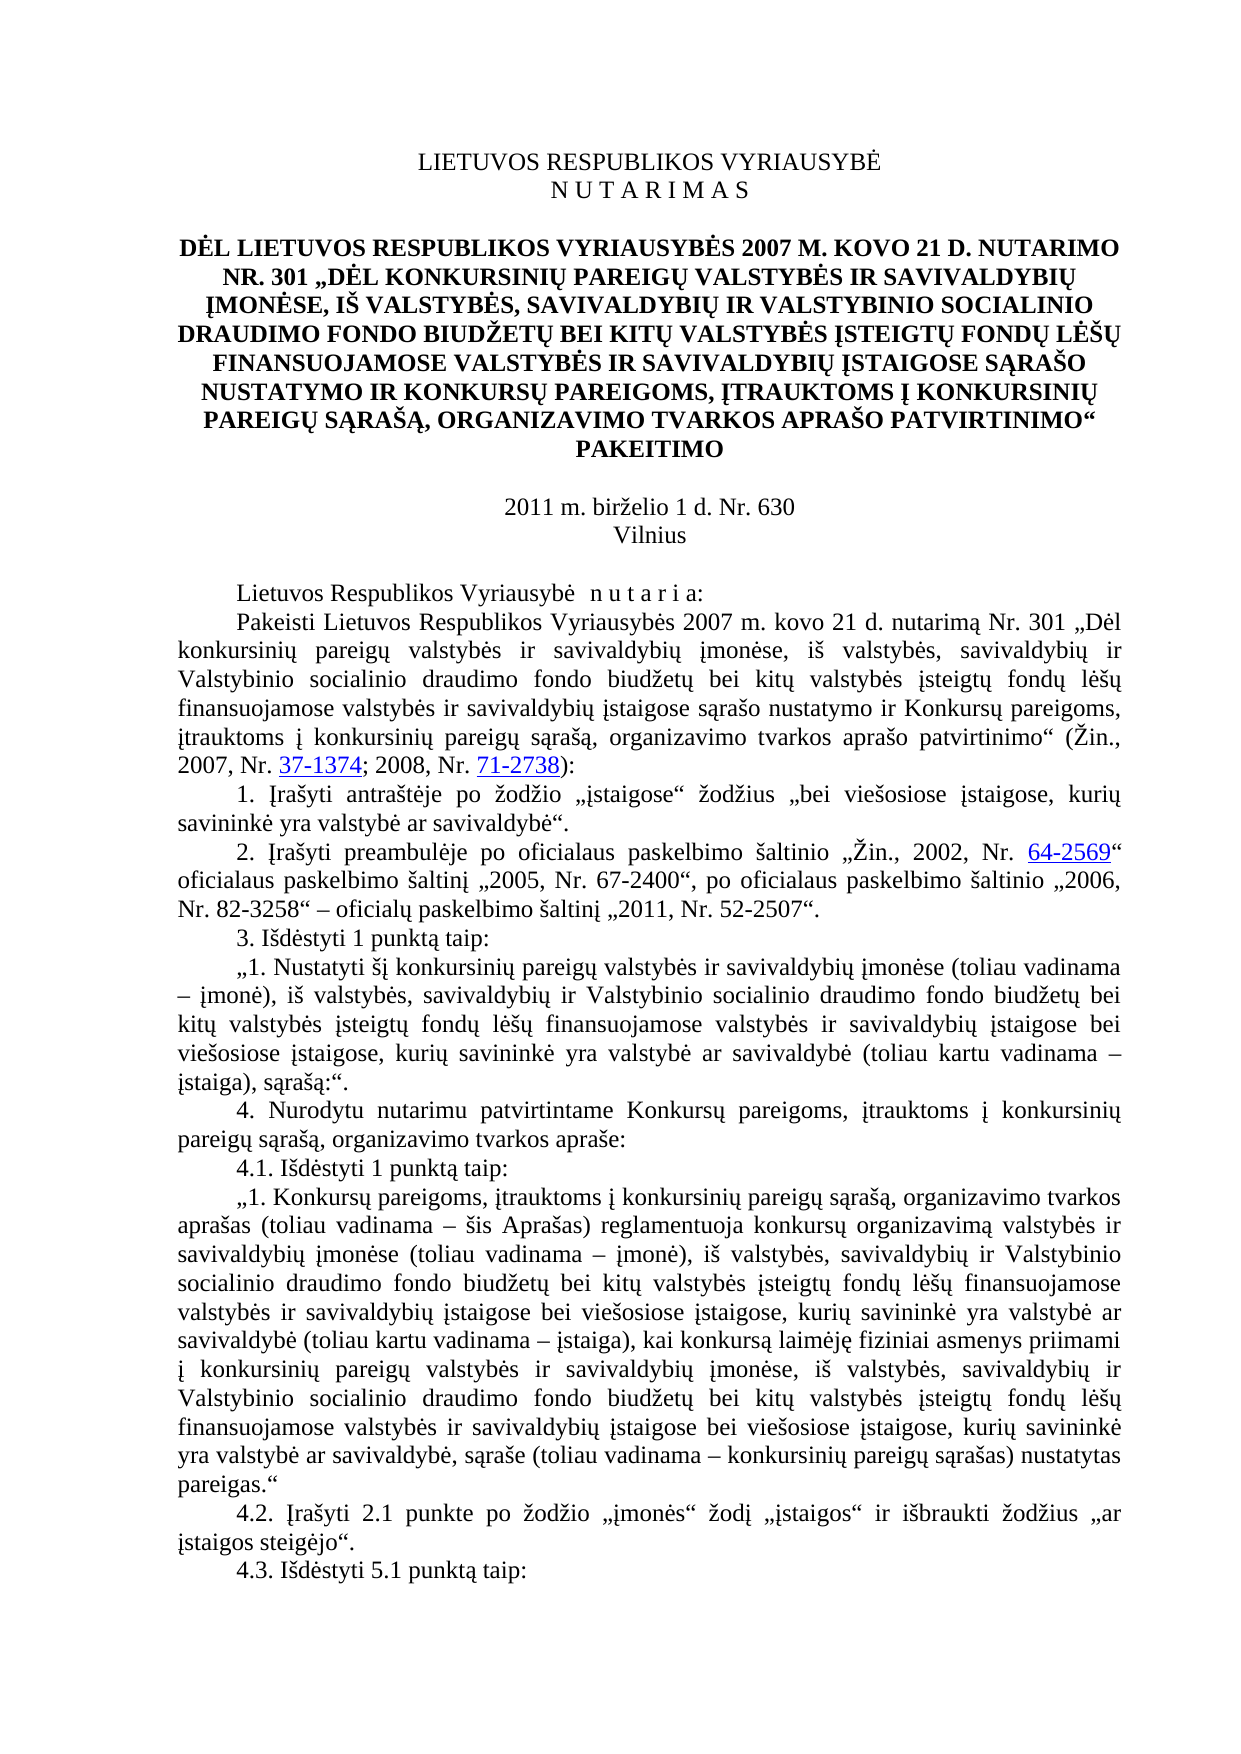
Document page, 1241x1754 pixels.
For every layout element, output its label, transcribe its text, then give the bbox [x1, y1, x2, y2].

text Vilnius [177, 521, 1122, 549]
text 1. Įrašyti antraštėje po žodžio „įstaigose“ žodžius „bei viešosiose įstaigose, kurių savininkė yra valstybė ar savivaldybė“. [177, 779, 1122, 837]
text 4.2. Įrašyti 2.1 punkte po žodžio „įmonės“ žodį „įstaigos“ ir išbraukti žodžius „ar įstaigos steigėjo“. [177, 1498, 1122, 1556]
text Pakeisti Lietuvos Respublikos Vyriausybės 2007 m. kovo 21 d. nutarimą Nr. 301 „Dėl konkursinių pareigų valstybės ir savivaldybių įmonėse, iš valstybės, savivaldybių ir Valstybinio socialinio draudimo fondo biudžetų bei kitų valstybės įsteigtų fondų lėšų finansuojamose valstybės ir savivaldybių įstaigose sąrašo nustatymo ir Konkursų pareigoms, įtrauktoms į konkursinių pareigų sąrašą, organizavimo tvarkos aprašo patvirtinimo“ (Žin., 2007, Nr. 37-1374; 2008, Nr. 71-2738): [177, 607, 1122, 779]
text 2. Įrašyti preambulėje po oficialaus paskelbimo šaltinio „Žin., 2002, Nr. 64-2569“ oficialaus paskelbimo šaltinį „2005, Nr. 67-2400“, po oficialaus paskelbimo šaltinio „2006, Nr. 82-3258“ – oficialų paskelbimo šaltinį „2011, Nr. 52-2507“. [177, 837, 1122, 923]
text 4. Nurodytu nutarimu patvirtintame Konkursų pareigoms, įtrauktoms į konkursinių pareigų sąrašą, organizavimo tvarkos apraše: [177, 1096, 1122, 1153]
text DĖL LIETUVOS RESPUBLIKOS VYRIAUSYBĖS 2007 M. KOVO 21 D. NUTARIMO NR. 301 „DĖL KONKURSINIŲ PAREIGŲ VALSTYBĖS IR SAVIVALDYBIŲ ĮMONĖSE, IŠ VALSTYBĖS, SAVIVALDYBIŲ IR VALSTYBINIO SOCIALINIO DRAUDIMO FONDO BIUDŽETŲ BEI KITŲ VALSTYBĖS ĮSTEIGTŲ FONDŲ LĖŠŲ FINANSUOJAMOSE VALSTYBĖS IR SAVIVALDYBIŲ ĮSTAIGOSE SĄRAŠO NUSTATYMO IR KONKURSŲ PAREIGOMS, ĮTRAUKTOMS Į KONKURSINIŲ PAREIGŲ SĄRAŠĄ, ORGANIZAVIMO TVARKOS APRAŠO PATVIRTINIMO“ PAKEITIMO [177, 233, 1122, 463]
text Lietuvos Respublikos Vyriausybė [177, 147, 1122, 176]
text 4.1. Išdėstyti 1 punktą taip: [177, 1153, 1122, 1182]
text 4.3. Išdėstyti 5.1 punktą taip: [177, 1556, 1122, 1584]
text „1. Nustatyti šį konkursinių pareigų valstybės ir savivaldybių įmonėse (toliau vadinama – įmonė), iš valstybės, savivaldybių ir Valstybinio socialinio draudimo fondo biudžetų bei kitų valstybės įsteigtų fondų lėšų finansuojamose valstybės ir savivaldybių įstaigose bei viešosiose įstaigose, kurių savininkė yra valstybė ar savivaldybė (toliau kartu vadinama – įstaiga), sąrašą:“. [177, 952, 1122, 1096]
text Lietuvos Respublikos Vyriausybė nutaria: [177, 578, 1122, 607]
text 2011 m. birželio 1 d. Nr. 630 [177, 492, 1122, 521]
text NUTARIMAS [177, 176, 1122, 204]
text 3. Išdėstyti 1 punktą taip: [177, 923, 1122, 952]
text „1. Konkursų pareigoms, įtrauktoms į konkursinių pareigų sąrašą, organizavimo tvarkos aprašas (toliau vadinama – šis Aprašas) reglamentuoja konkursų organizavimą valstybės ir savivaldybių įmonėse (toliau vadinama – įmonė), iš valstybės, savivaldybių ir Valstybinio socialinio draudimo fondo biudžetų bei kitų valstybės įsteigtų fondų lėšų finansuojamose valstybės ir savivaldybių įstaigose bei viešosiose įstaigose, kurių savininkė yra valstybė ar savivaldybė (toliau kartu vadinama – įstaiga), kai konkursą laimėję fiziniai asmenys priimami į konkursinių pareigų valstybės ir savivaldybių įmonėse, iš valstybės, savivaldybių ir Valstybinio socialinio draudimo fondo biudžetų bei kitų valstybės įsteigtų fondų lėšų finansuojamose valstybės ir savivaldybių įstaigose bei viešosiose įstaigose, kurių savininkė yra valstybė ar savivaldybė, sąraše (toliau vadinama – konkursinių pareigų sąrašas) nustatytas pareigas.“ [177, 1182, 1122, 1498]
